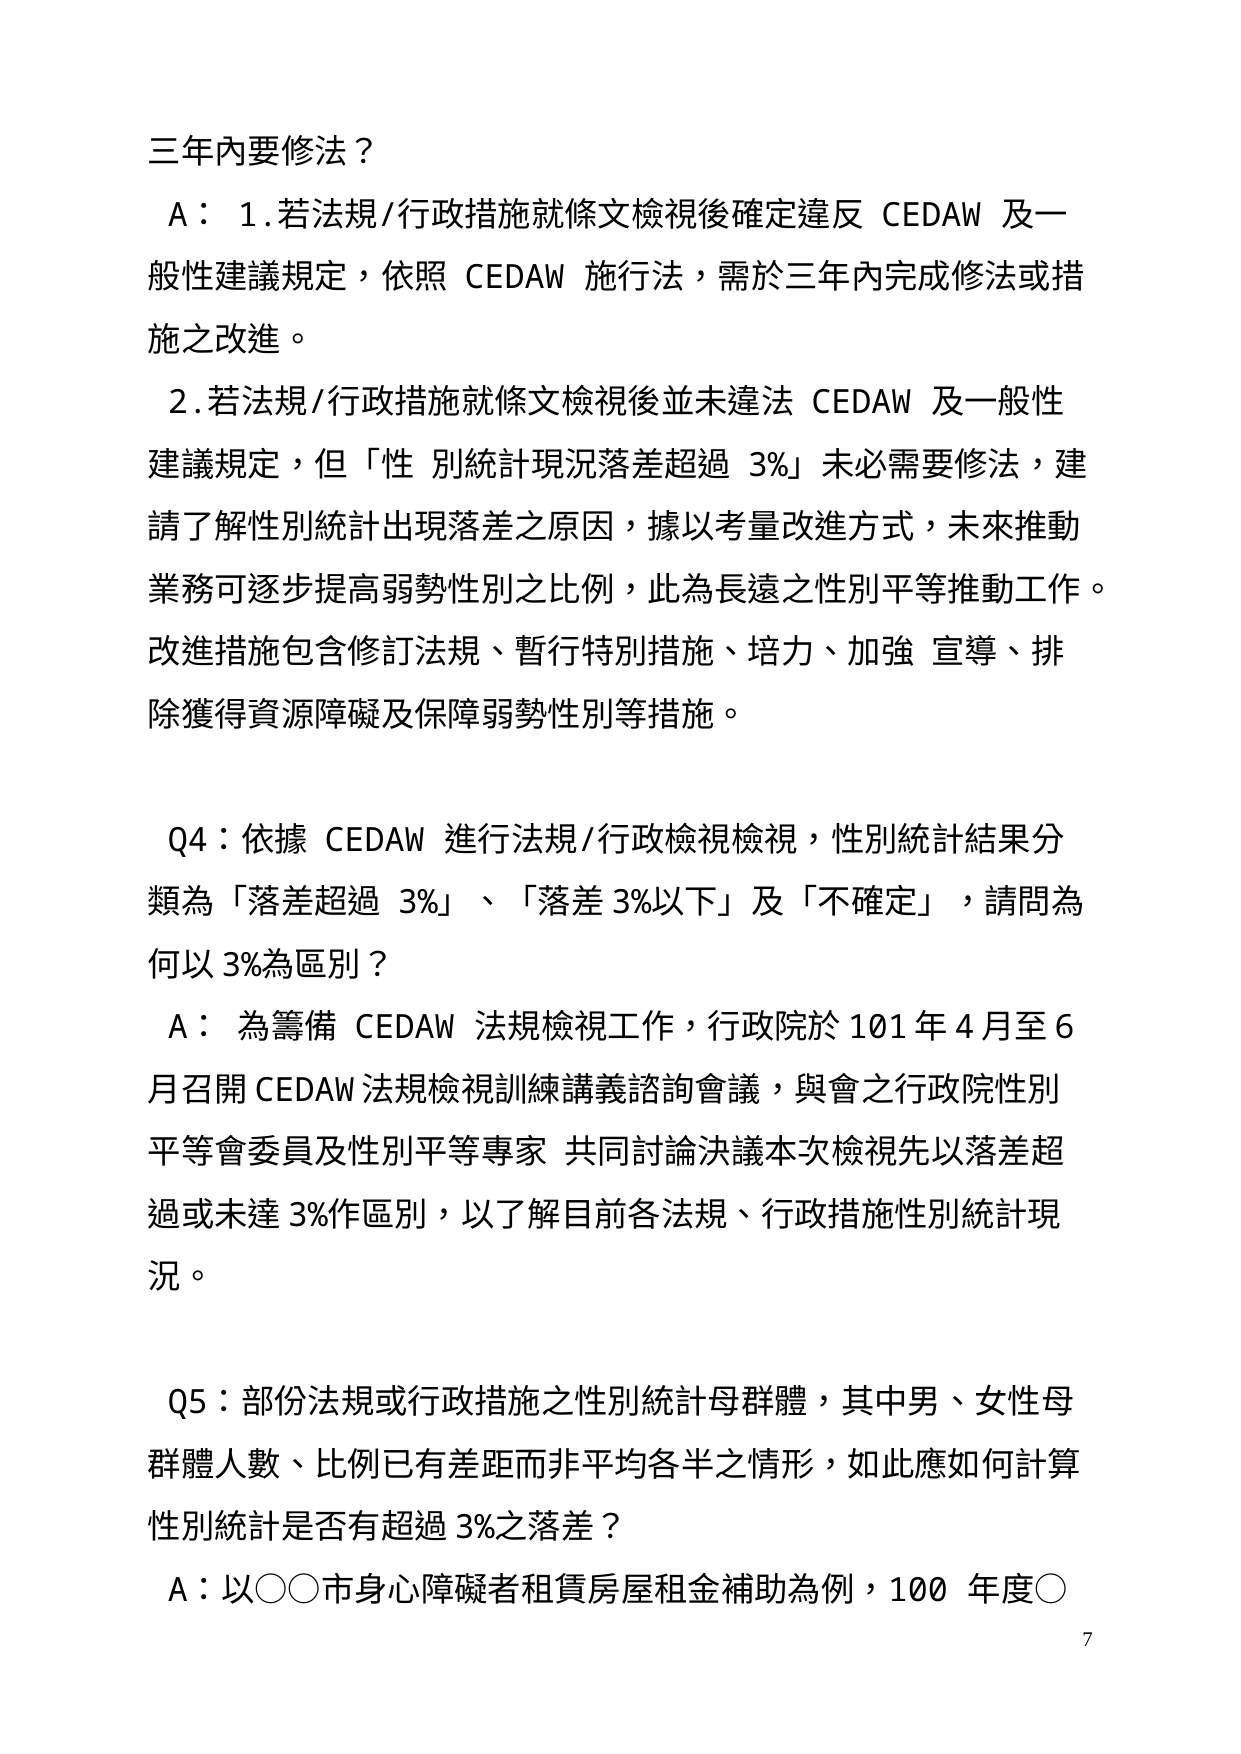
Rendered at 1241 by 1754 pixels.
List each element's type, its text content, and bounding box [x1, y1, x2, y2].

text A： 1.若法規/行政措施就條文檢視後確定違反 CEDAW 及一般性建議規定，依照 CEDAW 施行法，需於三年內完成修法或措施之改進。 [148, 170, 1092, 358]
text A： 為籌備 CEDAW 法規檢視工作，行政院於101年4月至6月召開CEDAW法規檢視訓練講義諮詢會議，與會之行政院性別平等會委員及性別平等專家 共同討論決議本次檢視先以落差超過或未達3%作區別，以了解目前各法規、行政措施性別統計現況。 [148, 983, 1092, 1295]
text Q4：依據 CEDAW 進行法規/行政檢視檢視，性別統計結果分類為「落差超過 3%」、「落差3%以下」及「不確定」，請問為何以3%為區別？ [148, 795, 1092, 983]
text 2.若法規/行政措施就條文檢視後並未違法 CEDAW 及一般性建議規定，但「性 別統計現況落差超過 3%」未必需要修法，建請了解性別統計出現落差之原因，據以考量改進方式，未來推動業務可逐步提高弱勢性別之比例，此為長遠之性別平等推動工作。改進措施包含修訂法規、暫行特別措施、培力、加強 宣導、排除獲得資源障礙及保障弱勢性別等措施。 [148, 358, 1092, 733]
text A：以○○市身心障礙者租賃房屋租金補助為例，100 年度○○市全市領有身心障礙手冊之總人數（母群體）為145,896人，其中男性 84,757人，女性 61,139人，男性占 58.09%、女性占 41.91%，在填寫性別統計時，獲補助者可與母群體之性別比例（即男 58.09%：女 41.91%）作落差比較。100年○○市申請通過身心障礙房屋租金補助人數共 4,063人，其中男性占60.99%(2,478 人)、女性占 39.01%(1,585人)，而通過身心障礙房屋租金補助女性比例較領有身心障礙手冊女性比例減少2.90%，通過身心障礙房屋租金補助男性比例與領有身心障礙手冊男性比例增加 2.90%，顯示獲身心障礙 房屋租金補助男女比例較領有身心障礙手冊 (母群體)男女比例差距 5.80%， 計算方式：男(60.99%-58.09%)+女（41.91％-39.01％）= 5.80%。 [148, 1545, 1092, 1608]
text Q5：部份法規或行政措施之性別統計母群體，其中男、女性母群體人數、比例已有差距而非平均各半之情形，如此應如何計算性別統計是否有超過3%之落差？ [148, 1358, 1092, 1545]
text 三年內要修法？ [148, 108, 1092, 170]
